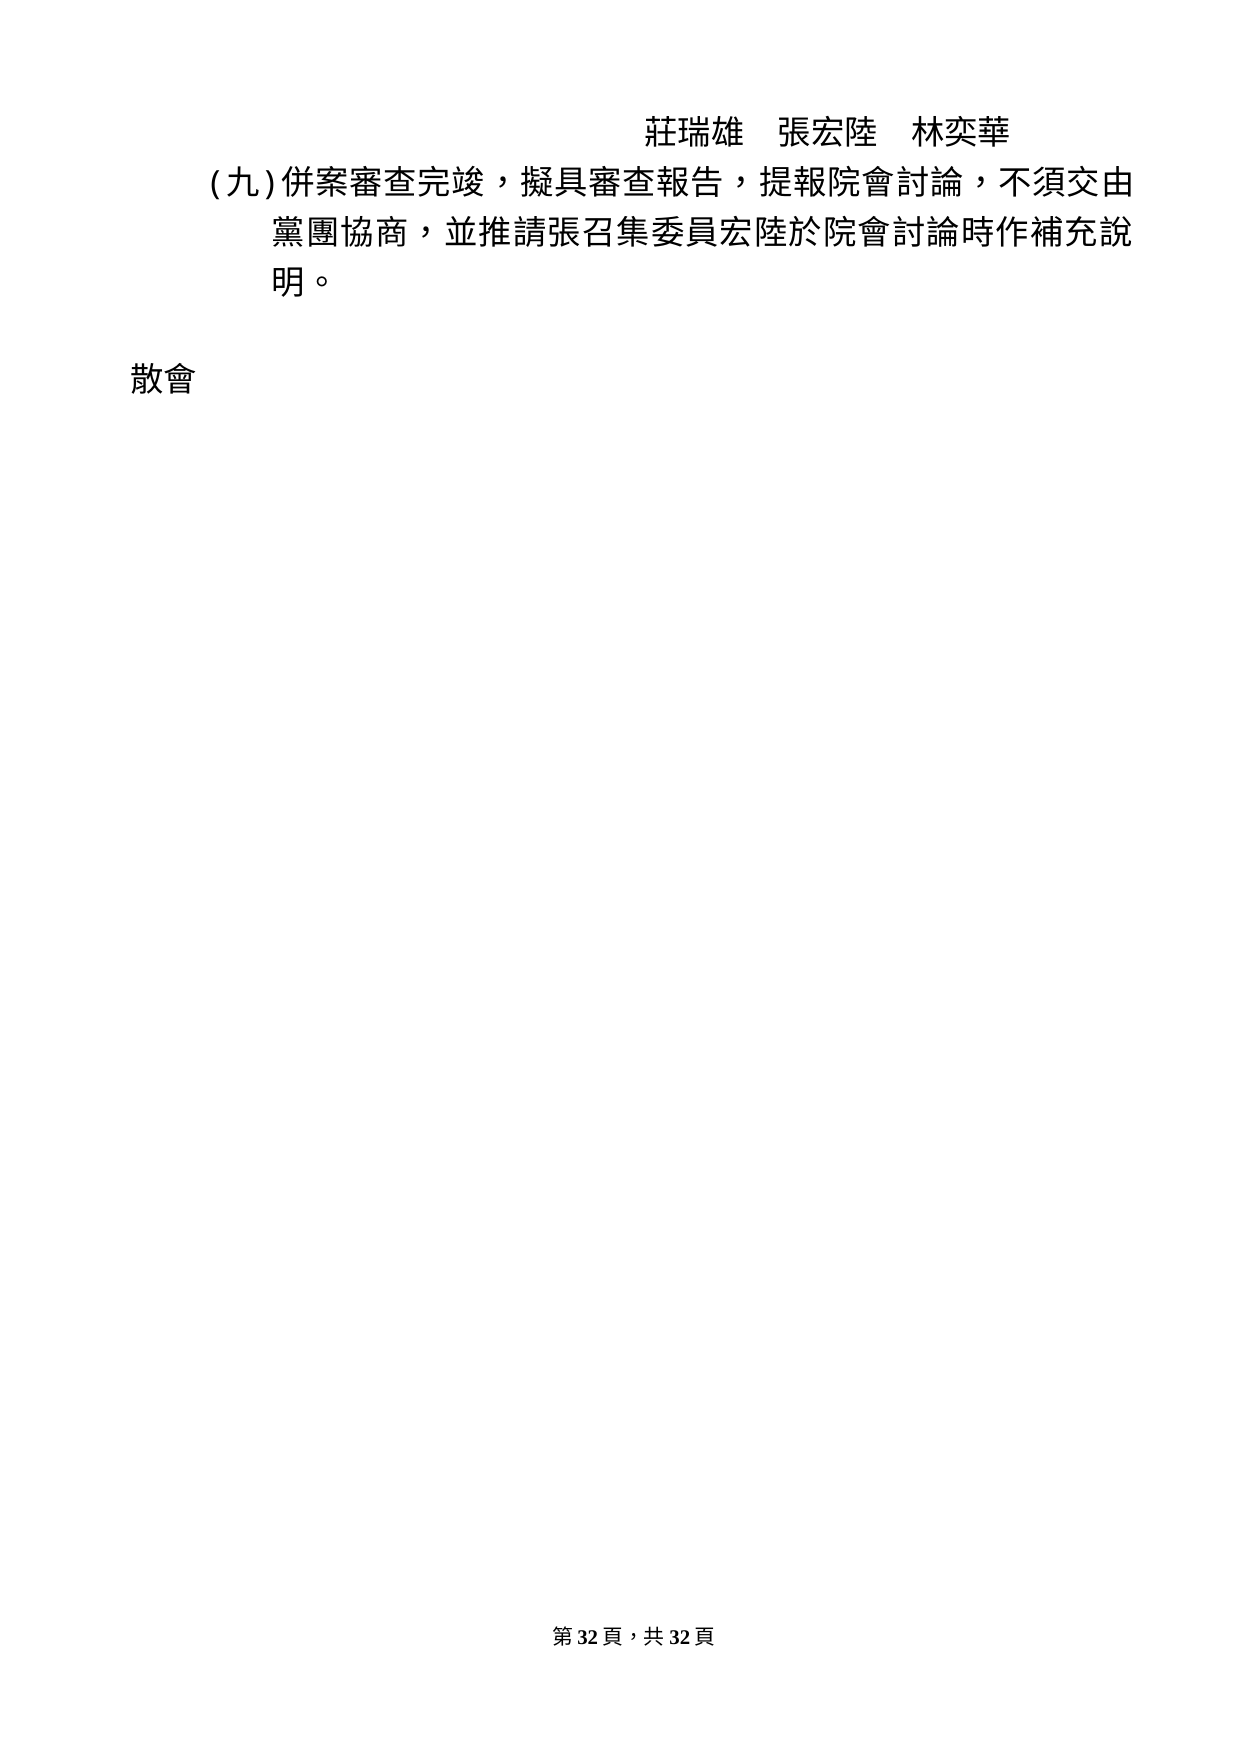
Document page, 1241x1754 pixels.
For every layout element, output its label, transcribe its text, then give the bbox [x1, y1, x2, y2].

text 散會 [130, 357, 1137, 400]
text (九)併案審查完竣，擬具審查報告，提報院會討論，不須交由黨團協商，並推請張召集委員宏陸於院會討論時作補充說明。 [205, 154, 1134, 304]
text 莊瑞雄 張宏陸 林奕華 [484, 104, 1181, 154]
